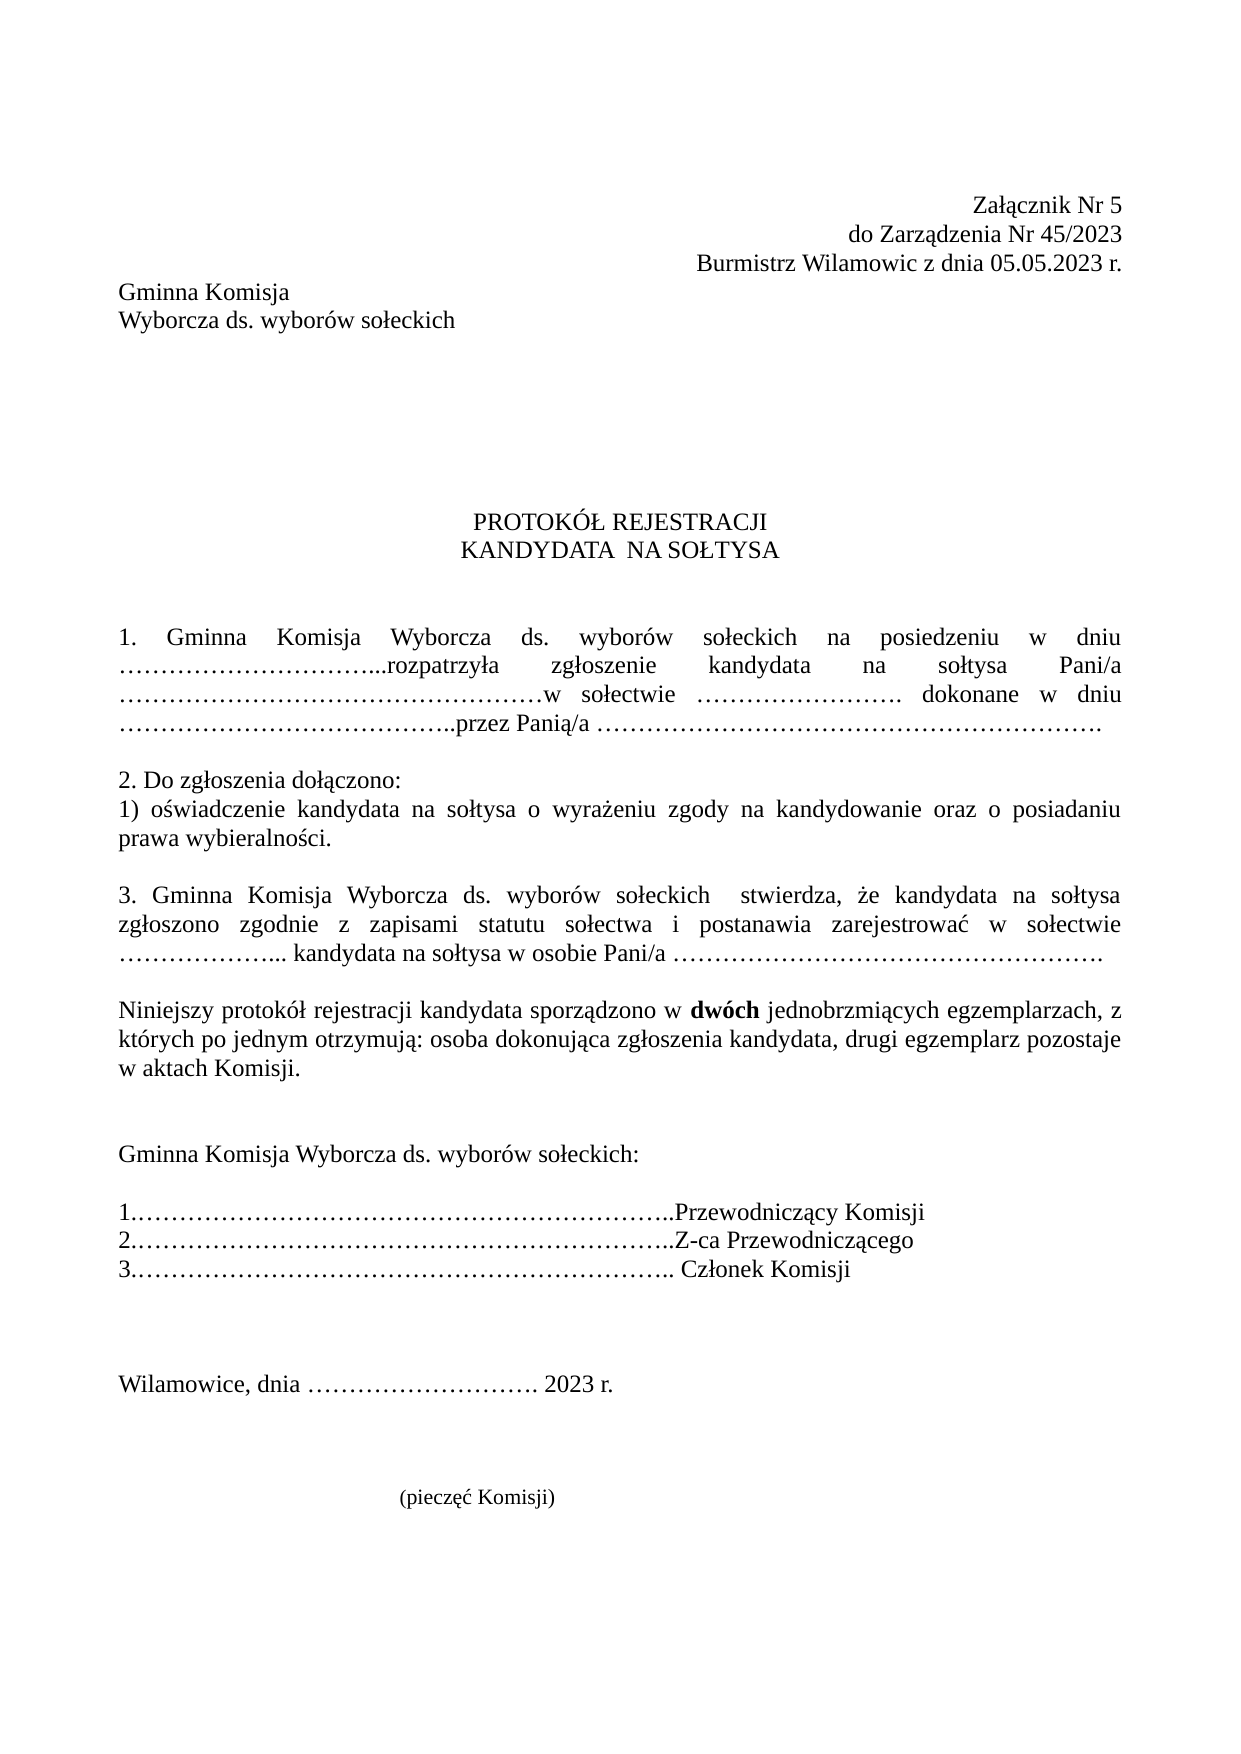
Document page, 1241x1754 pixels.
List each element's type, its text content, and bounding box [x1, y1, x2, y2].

text 2.………………………………………………………..Z-ca Przewodniczącego [118, 1225, 1122, 1254]
text PROTOKÓŁ REJESTRACJI [118, 507, 1122, 535]
text Gminna Komisja Wyborcza ds. wyborów sołeckich: [118, 1139, 1122, 1168]
text Wyborcza ds. wyborów sołeckich [118, 305, 1122, 334]
text 3. Gminna Komisja Wyborcza ds. wyborów sołeckich stwierdza, że kandydata na sołtysa zgłoszono zgodnie z zapisami statutu sołectwa i postanawia zarejestrować w sołectwie ………………... kandydata na sołtysa w osobie Pani/a ……………………………………………. [118, 880, 1122, 967]
text Niniejszy protokół rejestracji kandydata sporządzono w dwóch jednobrzmiących egzemplarzach, z których po jednym otrzymują: osoba dokonująca zgłoszenia kandydata, drugi egzemplarz pozostaje w aktach Komisji. [118, 995, 1122, 1082]
text Burmistrz Wilamowic z dnia 05.05.2023 r. [118, 248, 1122, 277]
text 1) oświadczenie kandydata na sołtysa o wyrażeniu zgody na kandydowanie oraz o posiadaniu prawa wybieralności. [118, 794, 1122, 852]
text 1. Gminna Komisja Wyborcza ds. wyborów sołeckich na posiedzeniu w dniu …………………………...rozpatrzyła zgłoszenie kandydata na sołtysa Pani/a ……………………………………………w sołectwie ……………………. dokonane w dniu …………………………………..przez Panią/a ……………………………………………………. [118, 622, 1122, 737]
text KANDYDATA NA SOŁTYSA [118, 535, 1122, 564]
text Załącznik Nr 5 [118, 190, 1122, 219]
text 3.……………………………………………………….. Członek Komisji [118, 1254, 1122, 1283]
text Wilamowice, dnia ………………………. 2023 r. [118, 1369, 1122, 1398]
text do Zarządzenia Nr 45/2023 [118, 219, 1122, 248]
text (pieczęć Komisji) [118, 1484, 1122, 1509]
text Gminna Komisja [118, 277, 1122, 305]
text 2. Do zgłoszenia dołączono: [118, 765, 1122, 794]
text 1.………………………………………………………..Przewodniczący Komisji [118, 1197, 1122, 1225]
